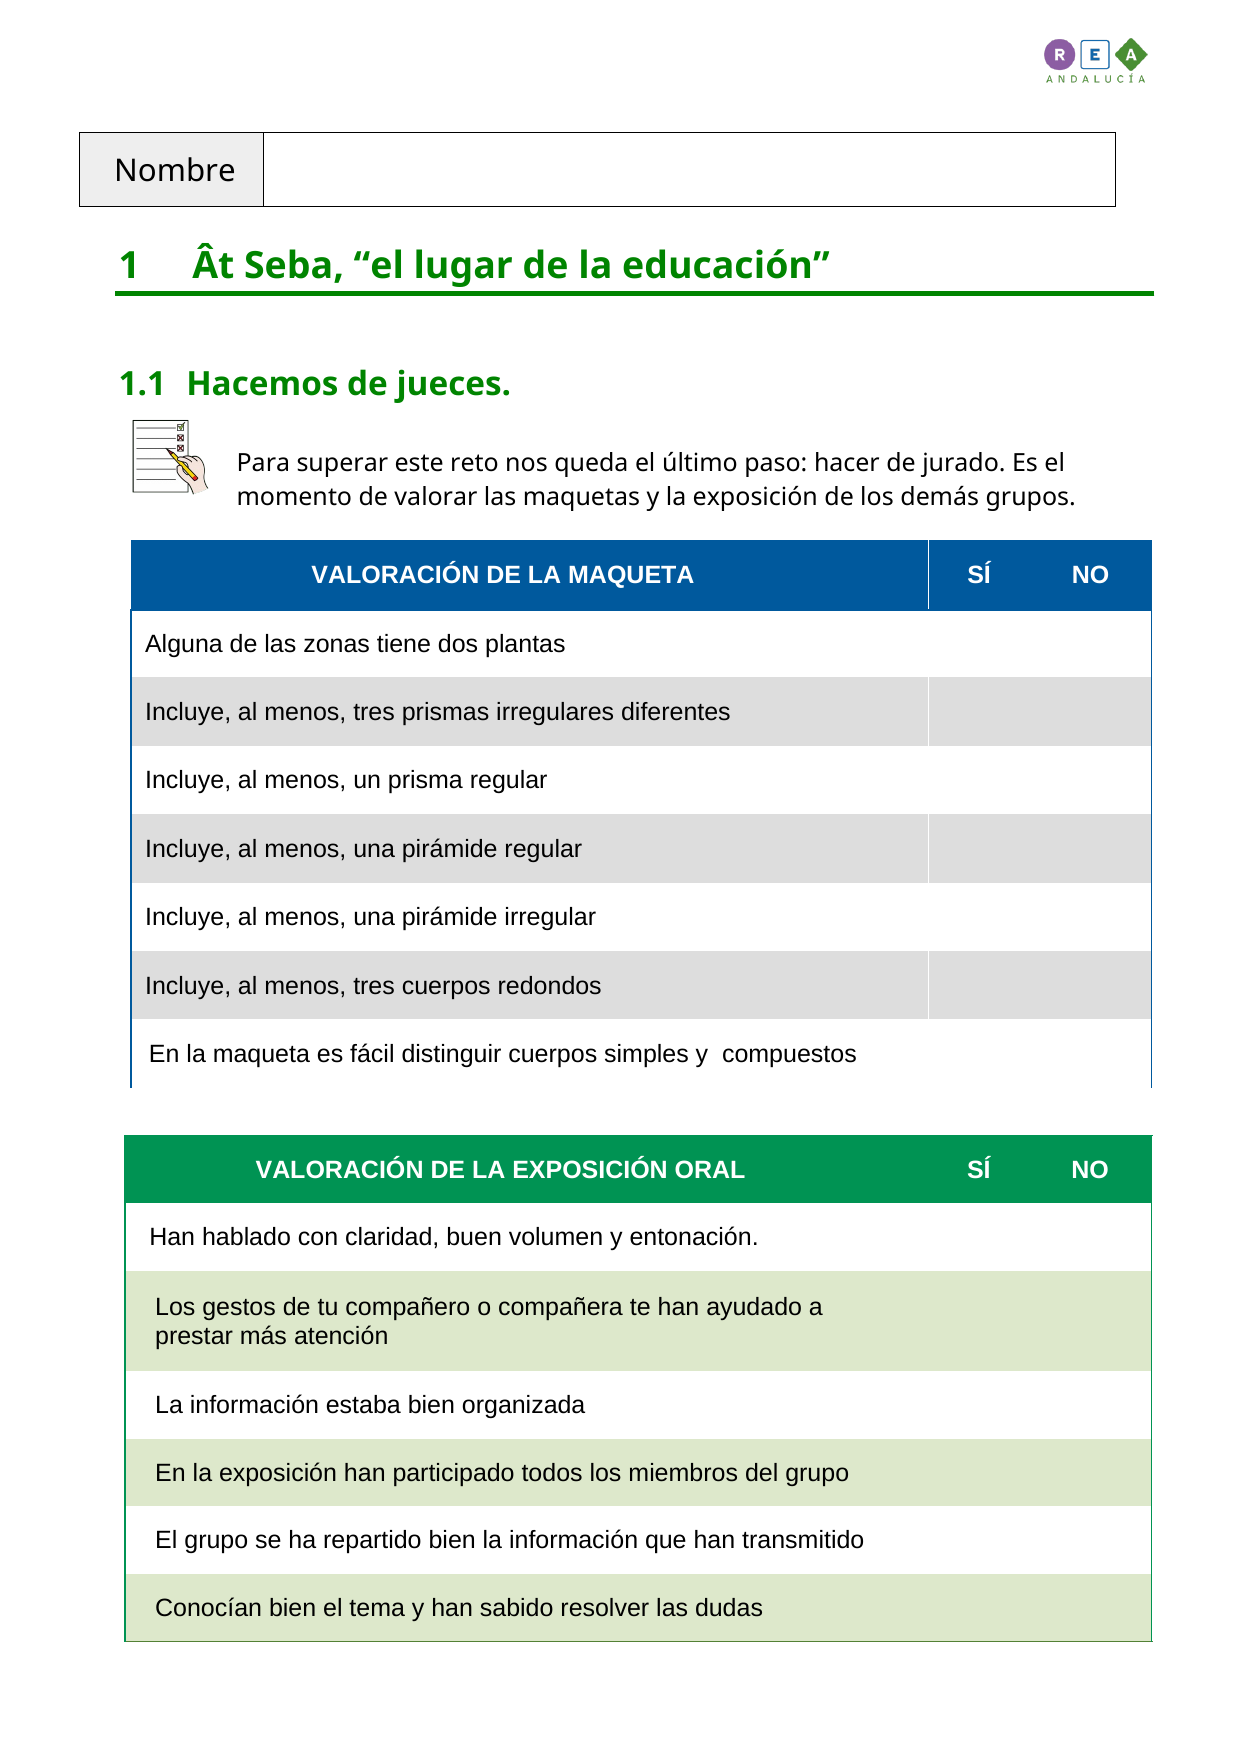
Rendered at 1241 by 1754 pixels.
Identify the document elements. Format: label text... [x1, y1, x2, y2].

table_cell [1040, 746, 1151, 814]
table_header VALORACIÓN DE LA EXPOSICIÓN ORAL [126, 1136, 929, 1203]
table_cell [1040, 951, 1151, 1019]
table_cell [929, 1574, 1040, 1641]
table_cell En la maqueta es fácil distinguir cuerpos simples y compuestos [132, 1020, 928, 1088]
table_cell [125, 1020, 130, 1088]
table_cell [1040, 1203, 1151, 1271]
table_cell Incluye, al menos, tres cuerpos redondos [132, 951, 928, 1019]
table_header SÍ [929, 540, 1040, 609]
table_cell [1040, 611, 1151, 677]
table_cell [1040, 1439, 1151, 1506]
table_cell Incluye, al menos, una pirámide irregular [132, 883, 928, 951]
table_header [125, 540, 131, 609]
table_cell [1040, 1371, 1151, 1439]
table_cell Conocían bien el tema y han sabido resolver las dudas [126, 1574, 929, 1641]
table_cell Incluye, al menos, un prisma regular [132, 746, 928, 814]
table_cell [1040, 677, 1151, 746]
picture [126, 411, 211, 496]
table_header NO [1040, 540, 1152, 609]
table_header VALORACIÓN DE LA MAQUETA [131, 540, 928, 609]
text Para superar este reto nos queda el último paso: hacer de jurado. Es el momento de valorar las maquetas y la exposición de los demás grupos. [236, 444, 1152, 512]
table_header NO [1040, 1136, 1151, 1203]
list Ât Seba, “el lugar de la educación” [118, 239, 1152, 290]
table_cell [929, 1271, 1040, 1371]
table_cell Incluye, al menos, tres prismas irregulares diferentes [132, 677, 928, 746]
table_cell [929, 883, 1040, 951]
table_cell La información estaba bien organizada [126, 1371, 929, 1439]
table_cell [929, 677, 1040, 746]
table_cell [1040, 883, 1151, 951]
table_cell [929, 1371, 1040, 1439]
table_cell [929, 746, 1040, 814]
table_cell [929, 951, 1040, 1019]
table_header SÍ [929, 1136, 1040, 1203]
table_cell Los gestos de tu compañero o compañera te han ayudado a prestar más atención [126, 1271, 929, 1371]
table_cell [929, 1439, 1040, 1506]
table_cell [929, 814, 1040, 883]
text 1.1 Hacemos de jueces. [118, 359, 1152, 405]
table_cell [929, 1506, 1040, 1574]
table_header [264, 133, 1115, 206]
table_cell [125, 746, 130, 814]
table_header Nombre [80, 133, 263, 206]
table_cell [125, 609, 130, 677]
table_cell [125, 951, 130, 1019]
table_cell [929, 611, 1040, 677]
table_cell [929, 1020, 1040, 1088]
table_cell [1040, 1574, 1151, 1641]
table_cell [1040, 814, 1151, 883]
table_cell [1040, 1271, 1151, 1371]
table_cell En la exposición han participado todos los miembros del grupo [126, 1439, 929, 1506]
table_cell Alguna de las zonas tiene dos plantas [132, 611, 928, 677]
table_cell [125, 814, 130, 883]
table_cell Incluye, al menos, una pirámide regular [132, 814, 928, 883]
table_cell [1040, 1506, 1151, 1574]
table_cell El grupo se ha repartido bien la información que han transmitido [126, 1506, 929, 1574]
table_cell [125, 883, 130, 951]
table_cell Han hablado con claridad, buen volumen y entonación. [126, 1203, 929, 1271]
picture [1039, 33, 1152, 88]
table_cell [125, 677, 130, 746]
table_cell [1040, 1020, 1151, 1088]
table_cell [929, 1203, 1040, 1271]
